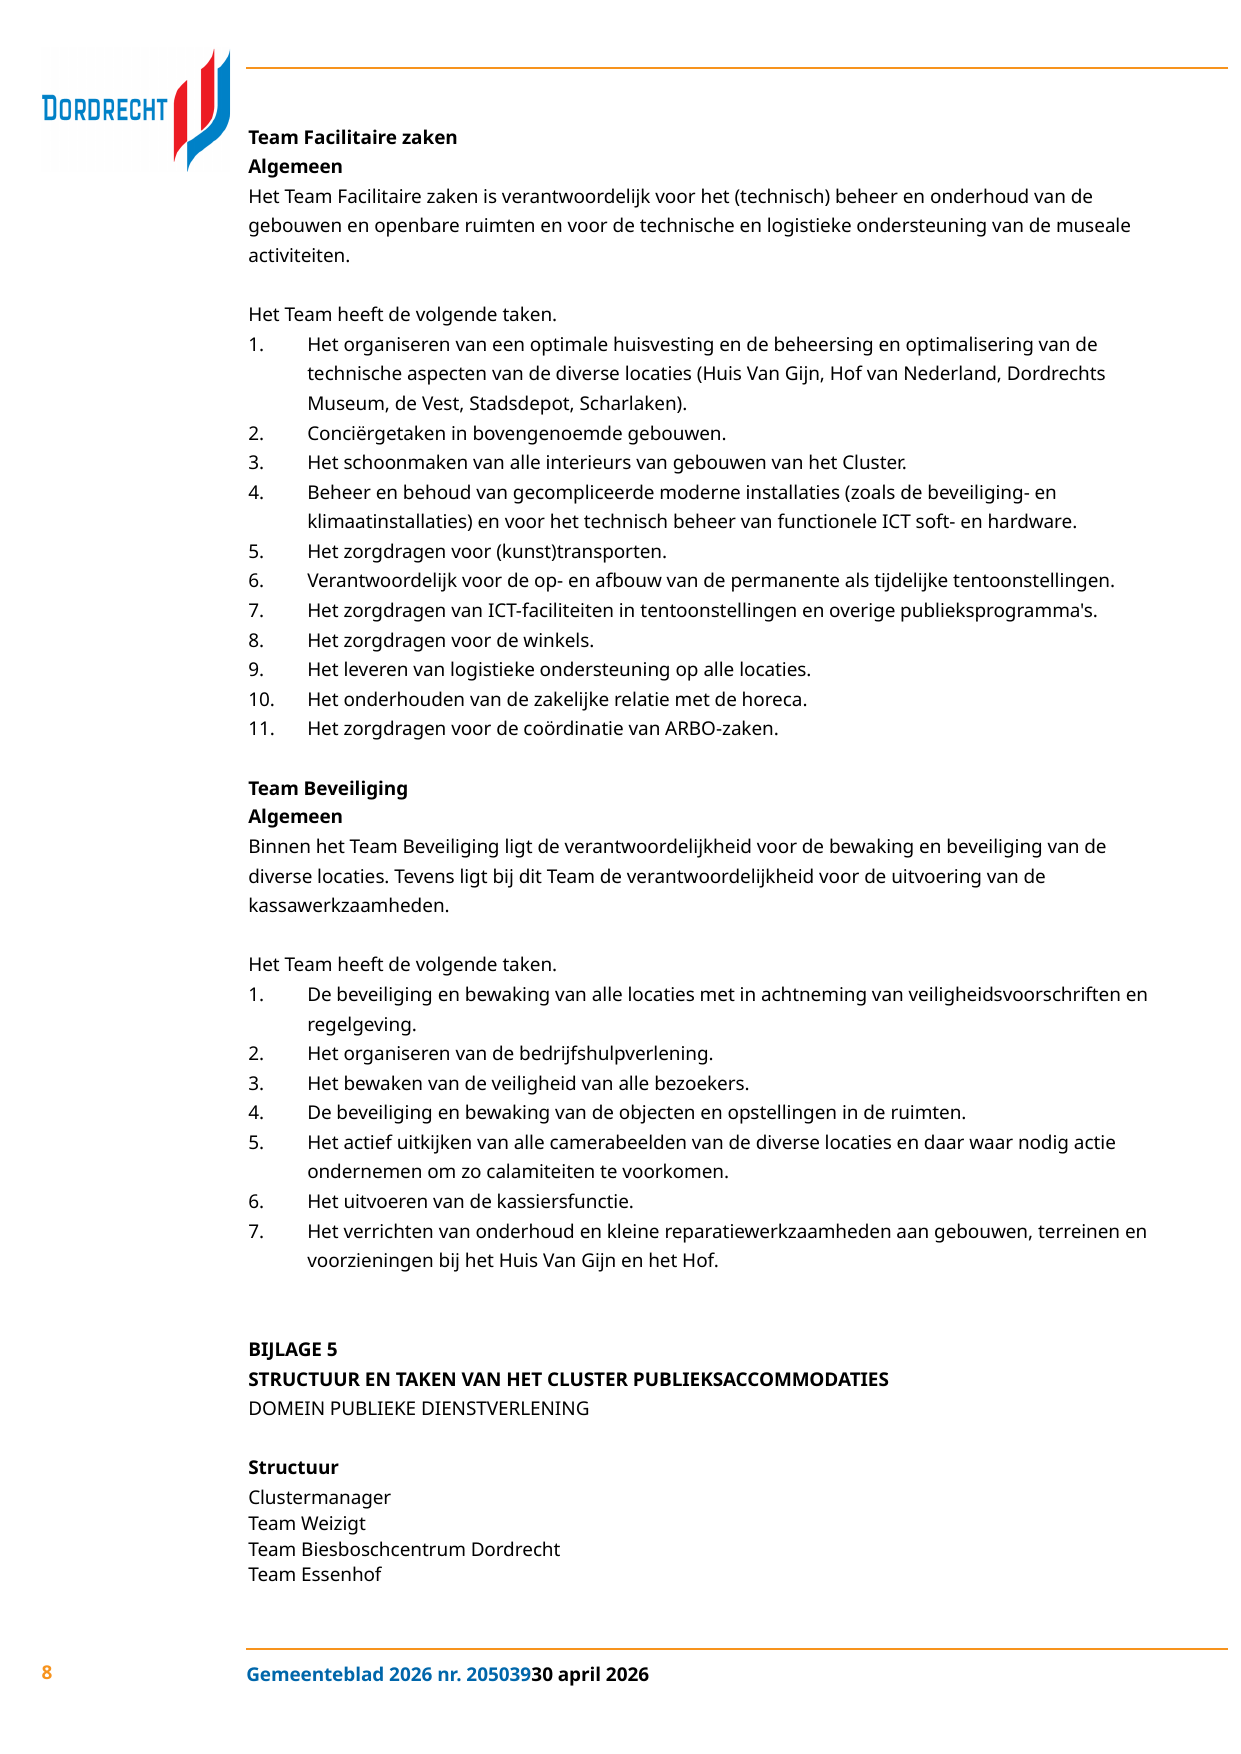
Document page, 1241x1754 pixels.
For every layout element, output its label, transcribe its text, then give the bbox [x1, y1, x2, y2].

text DOMEIN PUBLIEKE DIENSTVERLENING [248, 1395, 1152, 1421]
text Algemeen [248, 153, 1152, 179]
list Het organiseren van de bedrijfshulpverlening. [248, 1040, 1152, 1066]
text Het Team heeft de volgende taken. [248, 952, 1152, 977]
list Het zorgdragen voor (kunst)transporten. [248, 538, 1152, 564]
list Het zorgdragen voor de winkels. [248, 627, 1152, 652]
text STRUCTUUR EN TAKEN VAN HET CLUSTER PUBLIEKSACCOMMODATIES [248, 1366, 1152, 1392]
text Binnen het Team Beveiliging ligt de verantwoordelijkheid voor de bewaking en beveiliging van de diverse locaties. Tevens ligt bij dit Team de verantwoordelijkheid voor de uitvoering van de kassawerkzaamheden. [248, 833, 1152, 918]
list Het schoonmaken van alle interieurs van gebouwen van het Cluster. [248, 449, 1152, 475]
list Het zorgdragen voor de coördinatie van ARBO-zaken. [248, 716, 1152, 741]
table_header Team Beveiliging [248, 775, 1152, 801]
list Het onderhouden van de zakelijke relatie met de horeca. [248, 686, 1152, 712]
text Het Team Facilitaire zaken is verantwoordelijk voor het (technisch) beheer en onderhoud van de gebouwen en openbare ruimten en voor de technische en logistieke ondersteuning van de museale activiteiten. [248, 183, 1152, 268]
list Verantwoordelijk voor de op- en afbouw van de permanente als tijdelijke tentoonstellingen. [248, 568, 1152, 593]
text BIJLAGE 5 [248, 1336, 1152, 1362]
list Beheer en behoud van gecompliceerde moderne installaties (zoals de beveiliging- en klimaatinstallaties) en voor het technisch beheer van functionele ICT soft- en hardware. [248, 479, 1152, 534]
list Het verrichten van onderhoud en kleine reparatiewerkzaamheden aan gebouwen, terreinen en voorzieningen bij het Huis Van Gijn en het Hof. [248, 1218, 1152, 1273]
text Het Team heeft de volgende taken. [248, 301, 1152, 327]
text Structuur [248, 1454, 1152, 1480]
table_header Team Facilitaire zaken [248, 125, 1152, 150]
picture [41, 47, 231, 172]
list Het zorgdragen van ICT-faciliteiten in tentoonstellingen en overige publieksprogramma's. [248, 597, 1152, 623]
table_cell Team Biesboschcentrum Dordrecht [248, 1536, 1152, 1561]
text Algemeen [248, 804, 1152, 829]
list Het uitvoeren van de kassiersfunctie. [248, 1188, 1152, 1214]
list Het leveren van logistieke ondersteuning op alle locaties. [248, 656, 1152, 682]
table_cell Team Weizigt [248, 1510, 1152, 1536]
list Het organiseren van een optimale huisvesting en de beheersing en optimalisering van de technische aspecten van de diverse locaties (Huis Van Gijn, Hof van Nederland, Dordrechts Museum, de Vest, Stadsdepot, Scharlaken). [248, 331, 1152, 416]
list Conciërgetaken in bovengenoemde gebouwen. [248, 420, 1152, 445]
list Het bewaken van de veiligheid van alle bezoekers. [248, 1070, 1152, 1096]
table_cell Team Essenhof [248, 1561, 1152, 1587]
table_header Clustermanager [248, 1484, 1152, 1510]
list De beveiliging en bewaking van de objecten en opstellingen in de ruimten. [248, 1099, 1152, 1125]
list De beveiliging en bewaking van alle locaties met in achtneming van veiligheidsvoorschriften en regelgeving. [248, 981, 1152, 1037]
list Het actief uitkijken van alle camerabeelden van de diverse locaties en daar waar nodig actie ondernemen om zo calamiteiten te voorkomen. [248, 1129, 1152, 1184]
